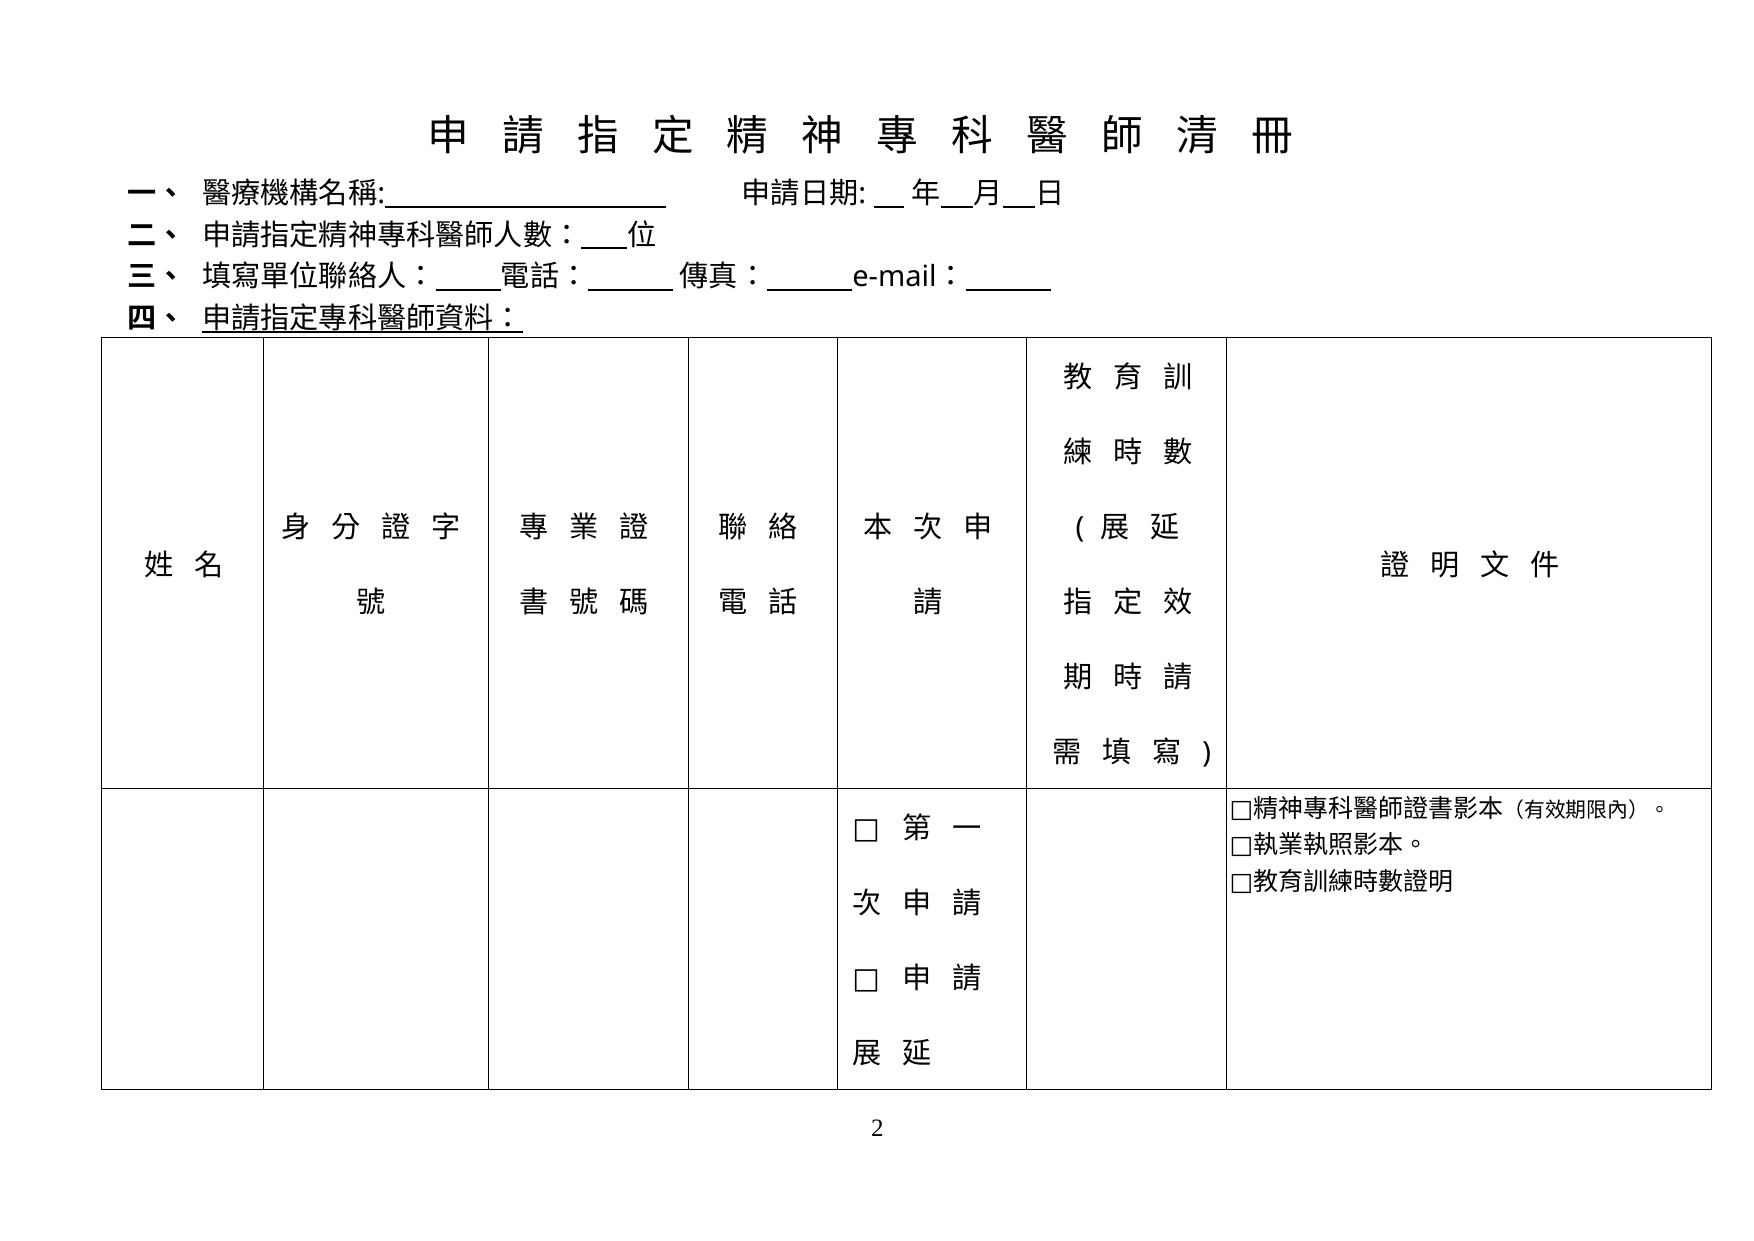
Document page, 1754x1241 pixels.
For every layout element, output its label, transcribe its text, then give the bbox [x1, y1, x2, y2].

list 申請指定專科醫師資料： [127, 295, 1627, 337]
table_cell [1027, 789, 1226, 1089]
table_header 證明文件 [1227, 338, 1711, 788]
table_cell [102, 789, 263, 1089]
table_header 本次申請 [838, 338, 1026, 788]
table_cell [489, 789, 688, 1089]
list 醫療機構名稱: 申請日期: 年 月 日 [127, 170, 1627, 212]
table_header 聯絡電話 [689, 338, 837, 788]
table_cell [264, 789, 488, 1089]
table_cell □第一次申請 □申請展延 [838, 789, 1026, 1089]
list 申請指定精神專科醫師人數： 位 [127, 212, 1627, 253]
table_header 教育訓練時數 (展延指定效期時請需填寫) [1027, 338, 1226, 788]
text 申 請 指 定 精 神 專 科 醫 師 清 冊 [127, 95, 1627, 170]
table_header 身分證字號 [264, 338, 488, 788]
list 填寫單位聯絡人： 電話： 傳真： e-mail： [127, 253, 1627, 295]
table_cell [689, 789, 837, 1089]
table_cell □精神專科醫師證書影本（有效期限內）。 □執業執照影本。 □教育訓練時數證明 [1227, 789, 1711, 1089]
table_header 專業證書號碼 [489, 338, 688, 788]
table_header 姓名 [102, 338, 263, 788]
